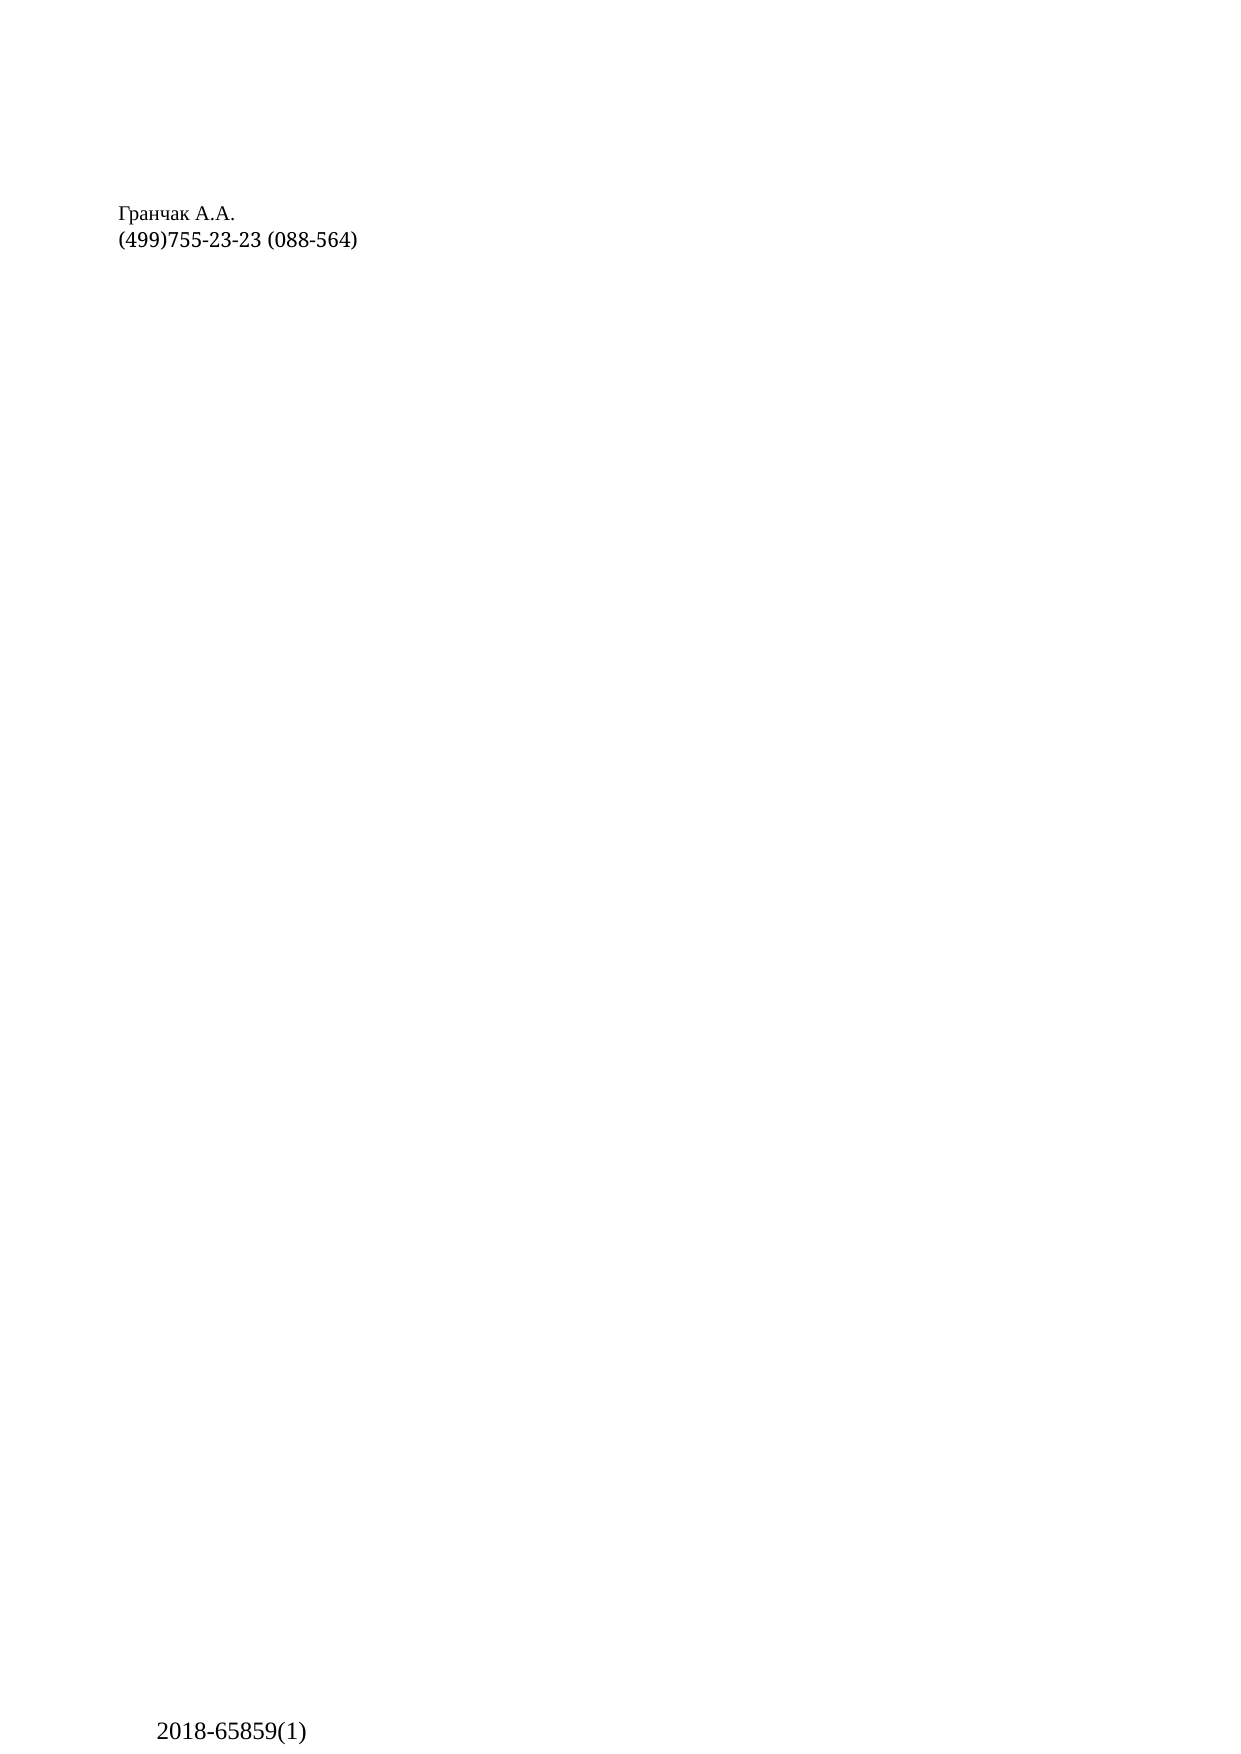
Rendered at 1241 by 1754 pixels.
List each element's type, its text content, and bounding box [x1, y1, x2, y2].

text Гранчак А.А. [118, 201, 1122, 225]
text (499)755-23-23 (088-564) [118, 225, 1122, 253]
